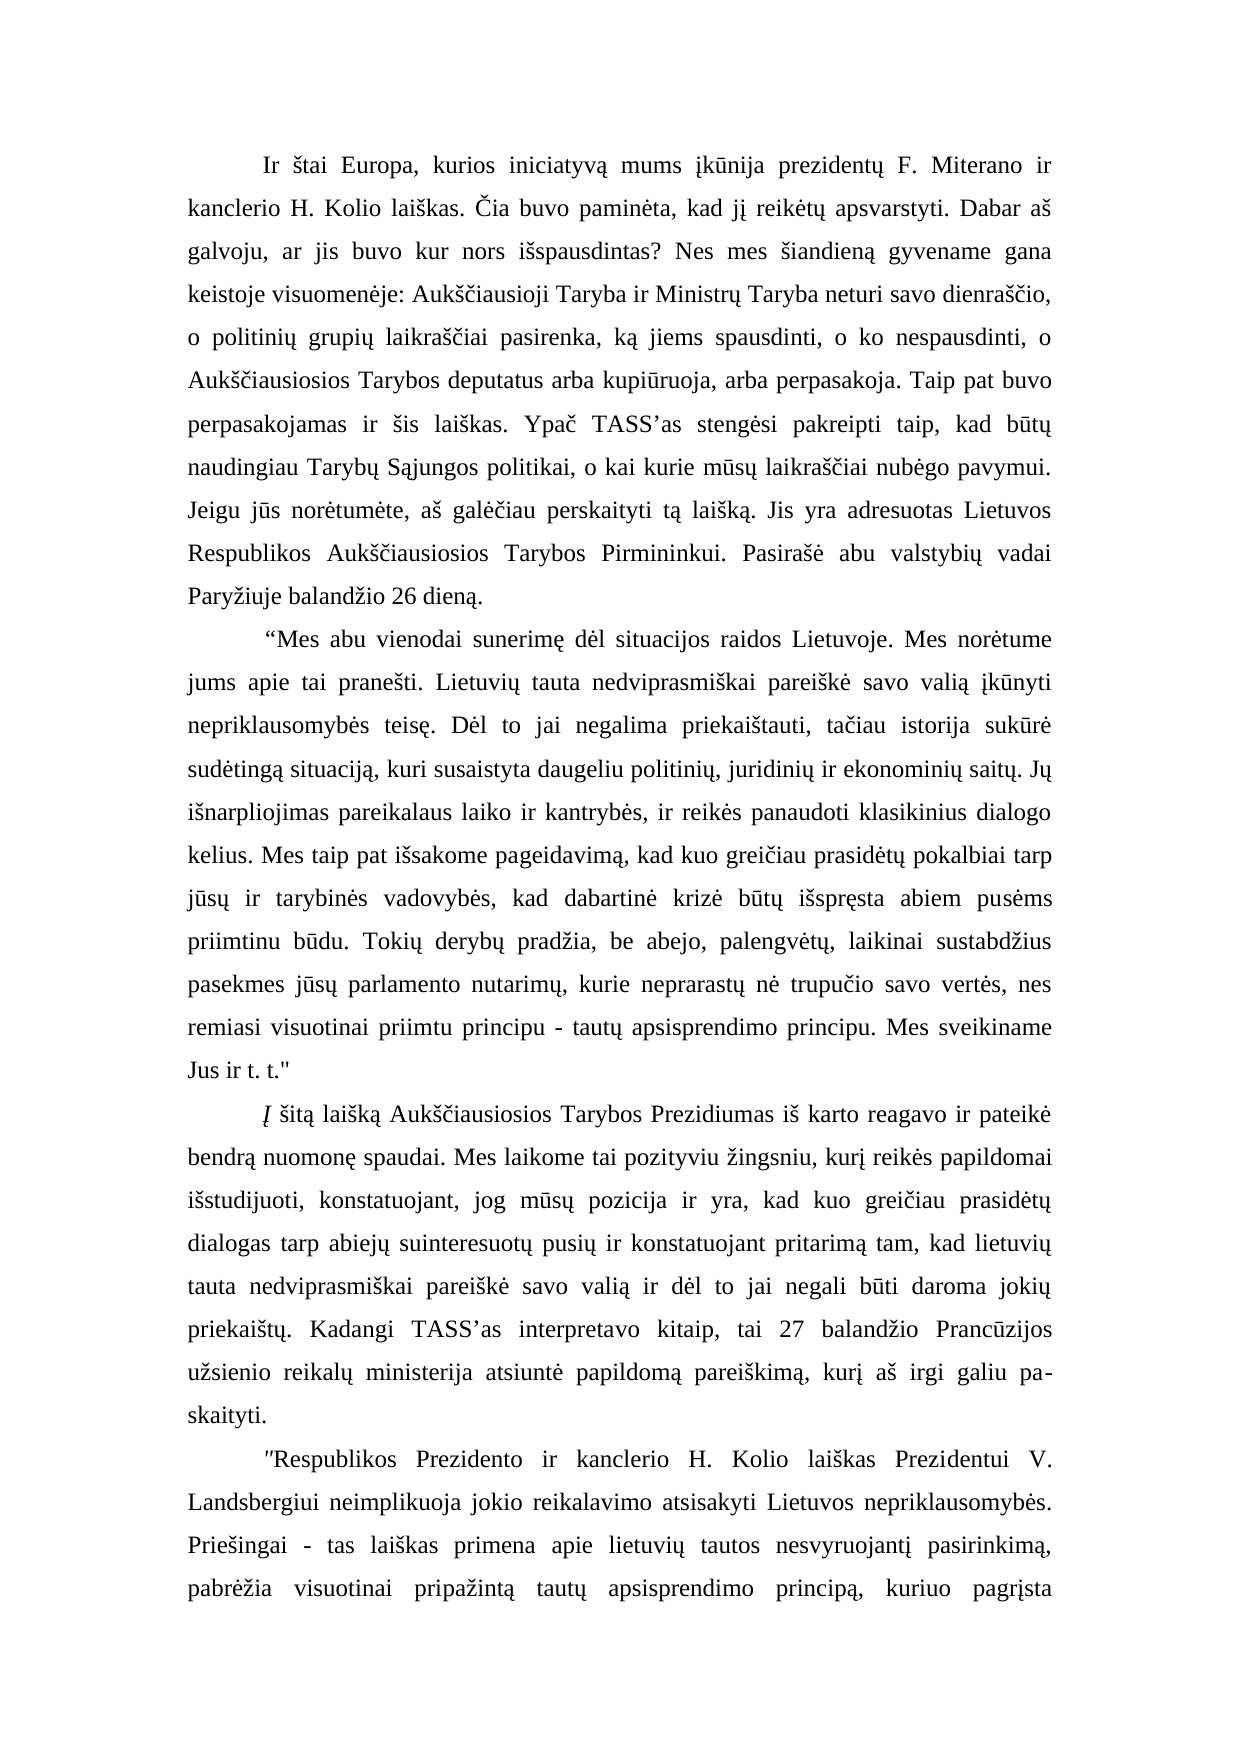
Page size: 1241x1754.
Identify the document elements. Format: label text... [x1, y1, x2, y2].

text "Respublikos Prezidento ir kanclerio H. Kolio laiškas Prezi­dentui V. Landsbergiui neimplikuoja jokio reikalavimo atsisakyti Lietuvos nepriklausomybės. Priešingai - tas laiškas primena apie lietuvių tautos nesvyruojantį pasirinkimą, pabrėžia visuotinai pri­pažintą tautų apsisprendimo principą, kuriuo pagrįsta [187, 1444, 1053, 1602]
text “Mes abu vienodai sunerimę dėl situacijos raidos Lietuvoje. Mes norėtume jums apie tai pranešti. Lietuvių tauta nedviprasmiškai pareiškė savo valią įkūnyti nepriklausomybės teisę. Dėl to jai negalima priekaištauti, tačiau istorija sukūrė sudėtingą si­tuaciją, kuri susaistyta daugeliu politinių, juridinių ir ekonominių saitų. Jų išnarpliojimas pareikalaus laiko ir kantrybės, ir reikės panaudoti klasikinius dialogo kelius. Mes taip pat išsakome pa­geidavimą, kad kuo greičiau prasidėtų pokalbiai tarp jūsų ir ta­rybinės vadovybės, kad dabartinė krizė būtų išspręsta abiem pu­sėms priimtinu būdu. Tokių derybų pradžia, be abejo, palengvėtų, laikinai sustabdžius pasekmes jūsų parlamento nutarimų, kurie neprarastų nė trupučio savo vertės, nes remiasi visuotinai priim­tu principu - tautų apsisprendimo principu. Mes sveikiname Jus ir t. t." [187, 624, 1053, 1084]
text Į šitą laišką Aukščiausiosios Tarybos Prezidiumas iš karto reagavo ir pateikė bendrą nuomonę spaudai. Mes laikome tai pozi­tyviu žingsniu, kurį reikės papildomai išstudijuoti, konstatuojant, jog mūsų pozicija ir yra, kad kuo greičiau prasidėtų dialogas tarp abiejų suinteresuotų pusių ir konstatuojant pritarimą tam, kad lietuvių tauta nedviprasmiškai pareiškė savo valią ir dėl to jai negali būti daroma jokių priekaištų. Kadangi TASS’as interpreta­vo kitaip, tai 27 balandžio Prancūzijos užsienio reikalų minis­terija atsiuntė papildomą pareiškimą, kurį aš irgi galiu pa­skaityti. [187, 1099, 1053, 1429]
text Ir štai Europa, kurios iniciatyvą mums įkūnija prezidentų F. Miterano ir kanclerio H. Kolio laiškas. Čia buvo paminėta, kad jį reikėtų apsvarstyti. Dabar aš galvoju, ar jis buvo kur nors išspausdintas? Nes mes šiandieną gyvename gana keistoje visuomenėje: Aukščiausioji Taryba ir Ministrų Taryba neturi savo dienraščio, o politinių grupių laikraščiai pasirenka, ką jiems spausdinti, o ko nespausdinti, o Aukščiausiosios Tarybos deputatus arba kupiūruoja, arba perpasakoja. Taip pat buvo perpasakojamas ir šis laiškas. Ypač TASS’as stengėsi pakreipti taip, kad būtų naudingiau Tarybų Sąjungos politikai, o kai kurie mūsų laikraščiai nubėgo pavymui. Jeigu jūs norėtumėte, aš galėčiau perskaityti tą laišką. Jis yra adresuotas Lietuvos Respublikos Aukščiausiosios Tarybos Pirmininkui. Pasirašė abu valstybių vadai Paryžiuje balandžio 26 dieną. [187, 150, 1053, 610]
